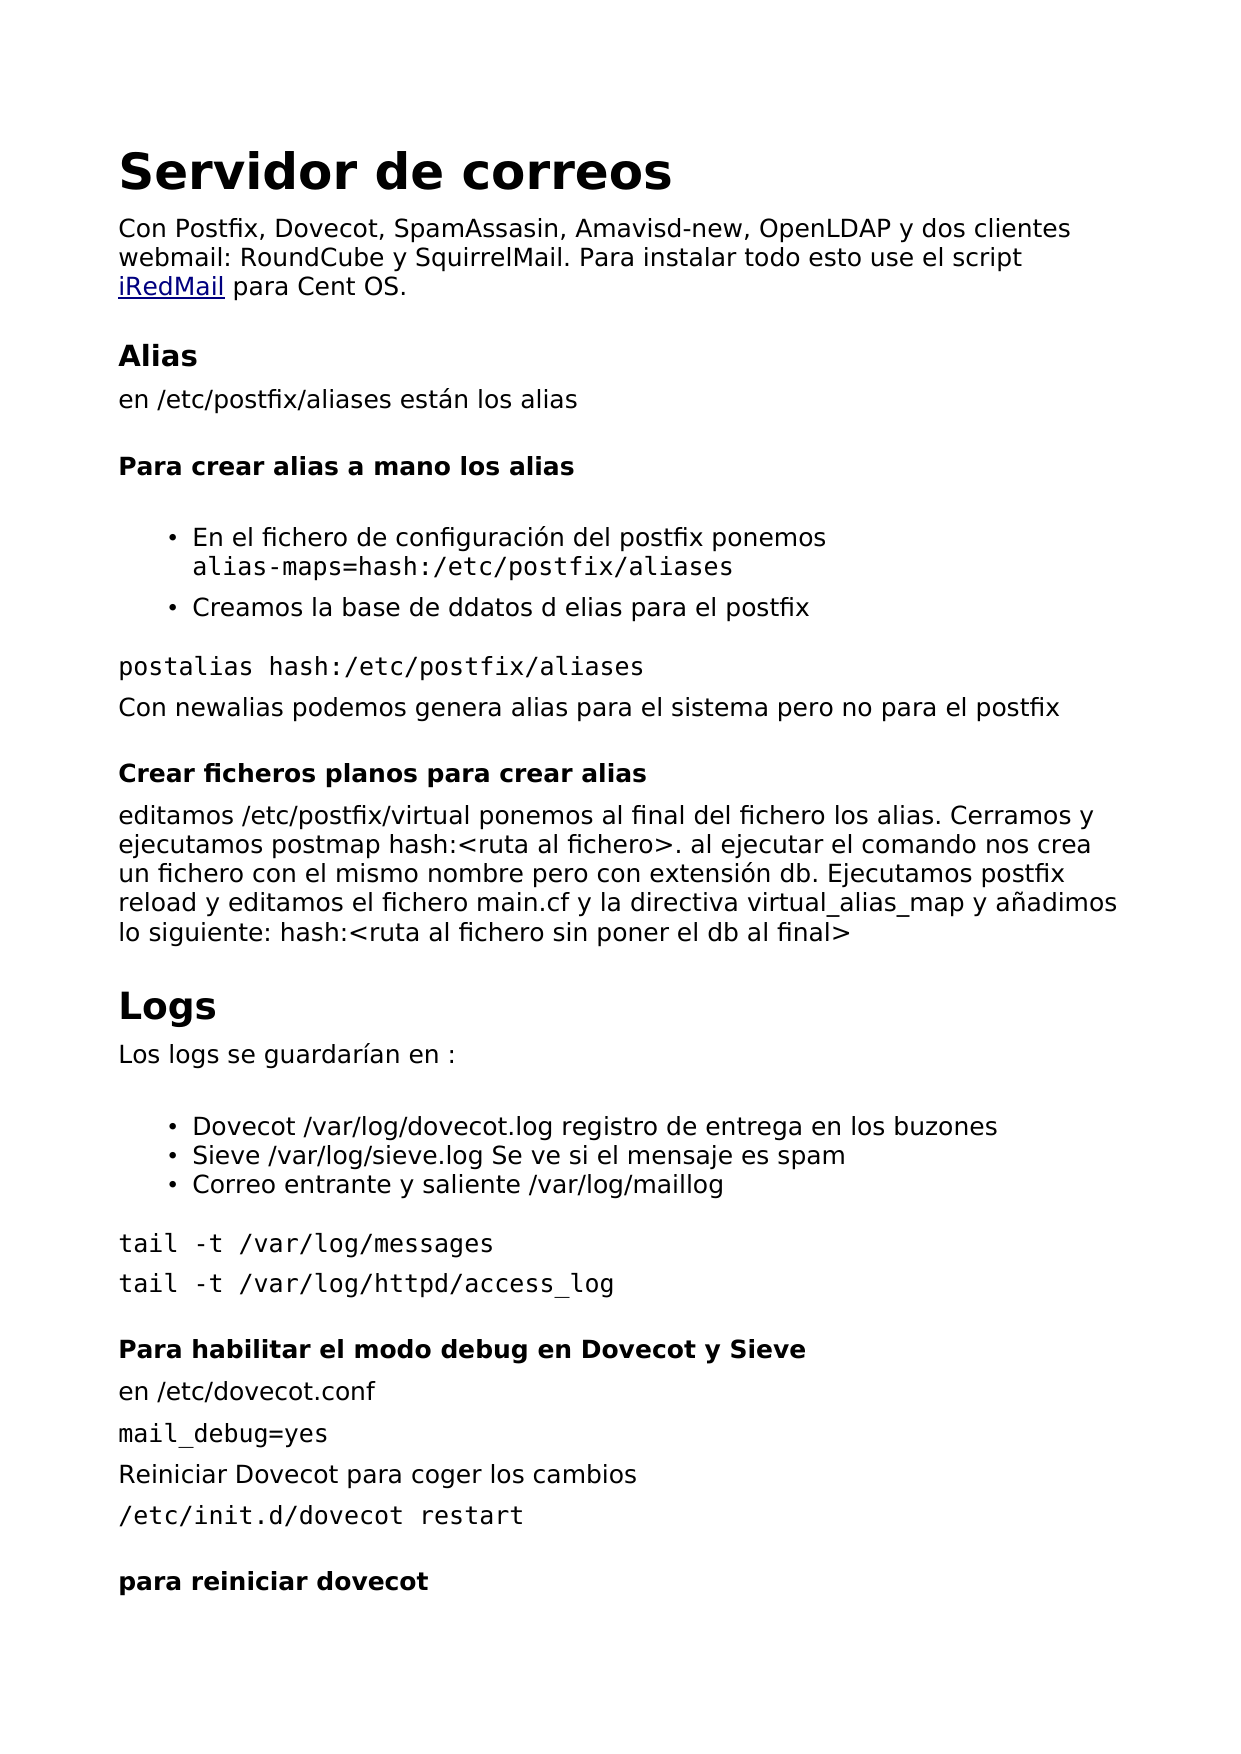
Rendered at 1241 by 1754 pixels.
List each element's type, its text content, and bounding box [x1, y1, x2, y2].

subtitle Servidor de correos [118, 143, 1122, 201]
list Dovecot /var/log/dovecot.log registro de entrega en los buzones [177, 1112, 1122, 1141]
list alias-maps=hash:/etc/postfix/aliases [177, 552, 1122, 581]
text /etc/init.d/dovecot restart [118, 1502, 1122, 1531]
text postalias hash:/etc/postfix/aliases [118, 652, 1122, 681]
text Reiniciar Dovecot para coger los cambios [118, 1460, 1122, 1489]
text Con Postfix, Dovecot, SpamAssasin, Amavisd-new, OpenLDAP y dos clientes webmail: RoundCube y SquirrelMail. Para instalar todo esto use el script iRedMail para Cent OS. [118, 214, 1122, 301]
subtitle Alias [118, 339, 1122, 373]
text editamos /etc/postfix/virtual ponemos al final del fichero los alias. Cerramos y ejecutamos postmap hash:<ruta al fichero>. al ejecutar el comando nos crea un fichero con el mismo nombre pero con extensión db. Ejecutamos postfix reload y editamos el fichero main.cf y la directiva virtual_alias_map y añadimos lo siguiente: hash:<ruta al fichero sin poner el db al final> [118, 801, 1122, 947]
subtitle Para crear alias a mano los alias [118, 452, 1122, 481]
list Sieve /var/log/sieve.log Se ve si el mensaje es spam [177, 1141, 1122, 1170]
text tail -t /var/log/httpd/access_log [118, 1270, 1122, 1299]
list Correo entrante y saliente /var/log/maillog [177, 1170, 1122, 1199]
text Con newalias podemos genera alias para el sistema pero no para el postfix [118, 693, 1122, 722]
list En el fichero de configuración del postfix ponemos [177, 523, 1122, 552]
subtitle Crear ficheros planos para crear alias [118, 759, 1122, 789]
subtitle Logs [118, 984, 1122, 1028]
text en /etc/dovecot.conf [118, 1377, 1122, 1406]
subtitle para reiniciar dovecot [118, 1567, 1122, 1597]
subtitle Para habilitar el modo debug en Dovecot y Sieve [118, 1336, 1122, 1365]
text mail_debug=yes [118, 1419, 1122, 1448]
text Los logs se guardarían en : [118, 1041, 1122, 1070]
list Creamos la base de ddatos d elias para el postfix [177, 593, 1122, 622]
text tail -t /var/log/messages [118, 1229, 1122, 1258]
text en /etc/postfix/aliases están los alias [118, 385, 1122, 414]
